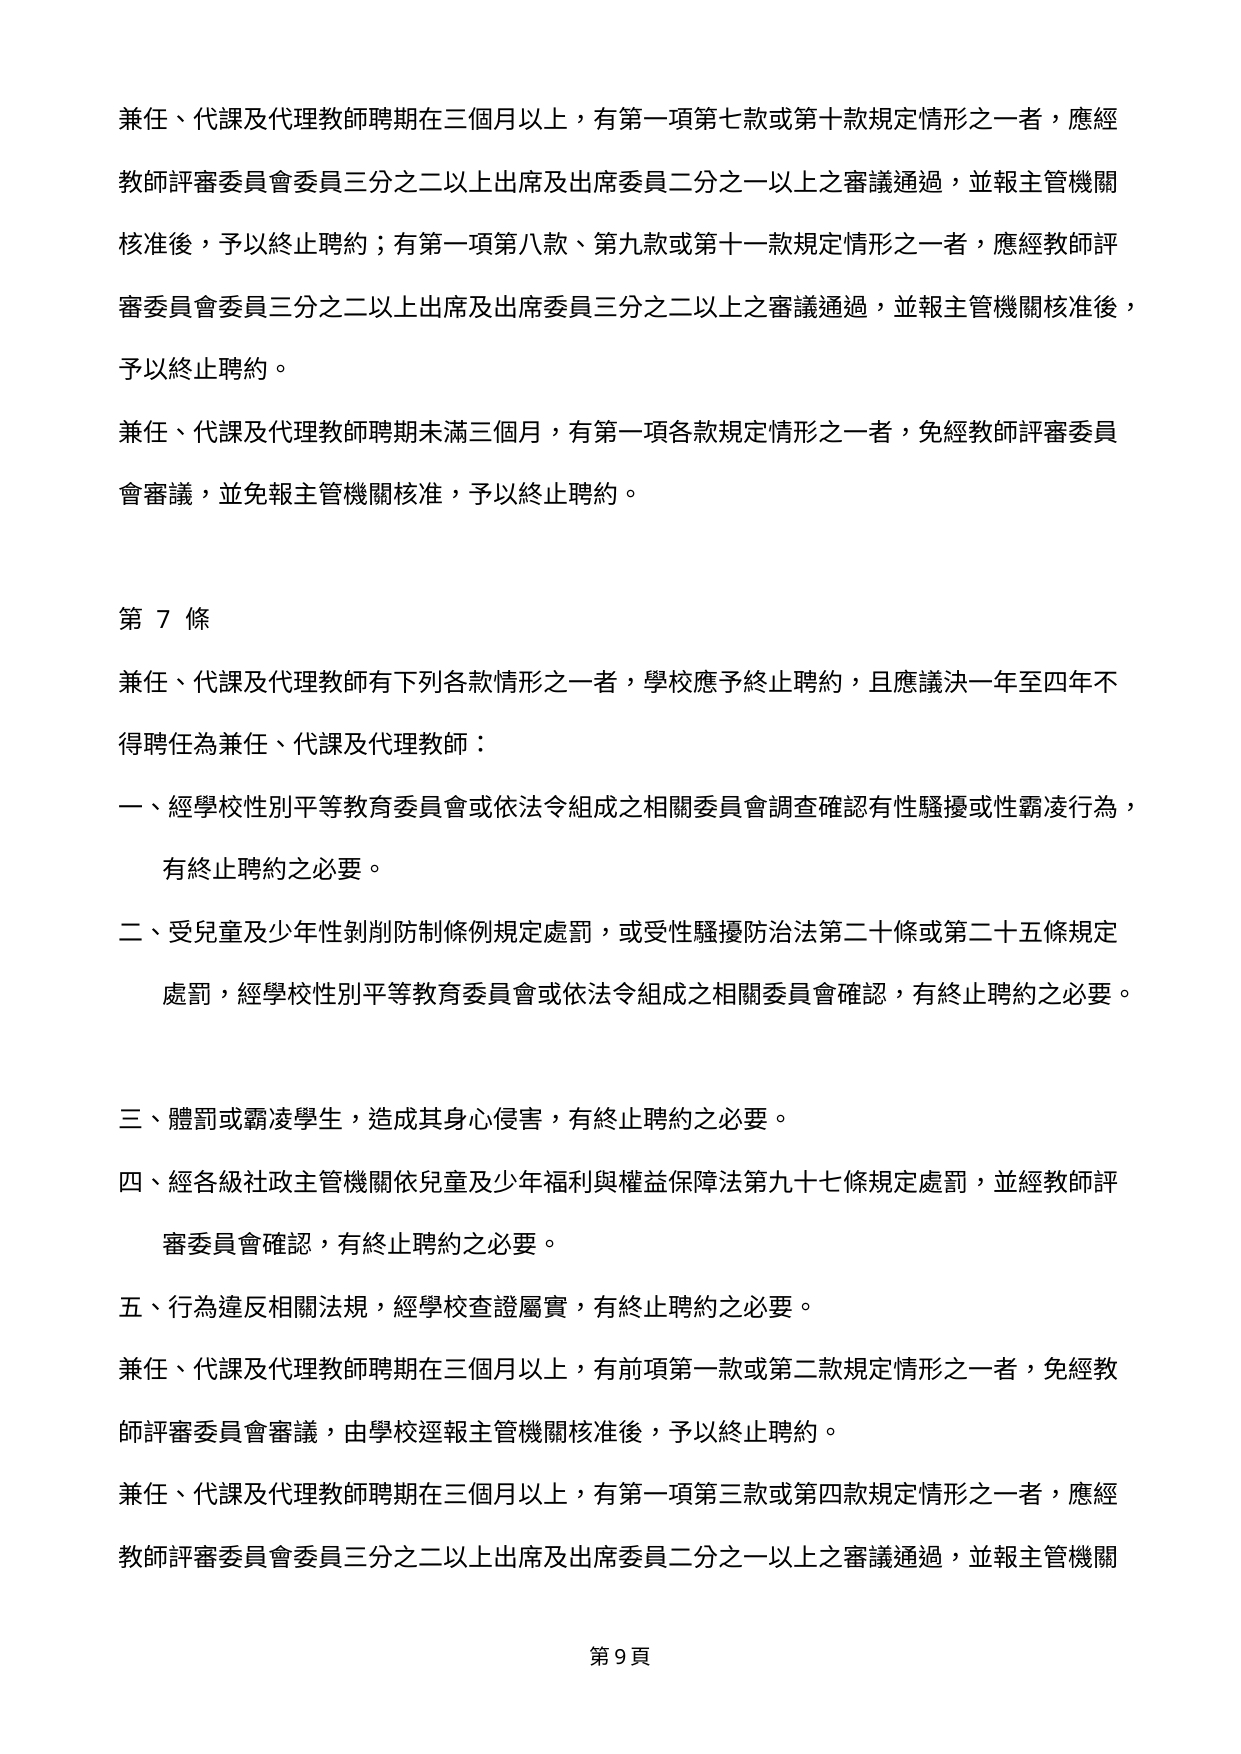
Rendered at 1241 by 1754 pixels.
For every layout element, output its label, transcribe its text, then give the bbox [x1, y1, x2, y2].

text 兼任、代課及代理教師聘期未滿三個月，有第一項各款規定情形之一者，免經教師評審委員會審議，並免報主管機關核准，予以終止聘約。 [118, 389, 1122, 514]
text 兼任、代課及代理教師有下列各款情形之一者，學校應予終止聘約，且應議決一年至四年不得聘任為兼任、代課及代理教師： [118, 639, 1122, 764]
text 四、經各級社政主管機關依兒童及少年福利與權益保障法第九十七條規定處罰，並經教師評審委員會確認，有終止聘約之必要。 [118, 1139, 1122, 1264]
text 兼任、代課及代理教師聘期在三個月以上，有第一項第七款或第十款規定情形之一者，應經教師評審委員會委員三分之二以上出席及出席委員二分之一以上之審議通過，並報主管機關核准後，予以終止聘約；有第一項第八款、第九款或第十一款規定情形之一者，應經教師評審委員會委員三分之二以上出席及出席委員三分之二以上之審議通過，並報主管機關核准後，予以終止聘約。 [118, 76, 1122, 389]
text 一、經學校性別平等教育委員會或依法令組成之相關委員會調查確認有性騷擾或性霸凌行為，有終止聘約之必要。 [118, 764, 1122, 889]
text 五、行為違反相關法規，經學校查證屬實，有終止聘約之必要。 [118, 1264, 1122, 1326]
text 兼任、代課及代理教師聘期在三個月以上，有前項第一款或第二款規定情形之一者，免經教師評審委員會審議，由學校逕報主管機關核准後，予以終止聘約。 [118, 1326, 1122, 1451]
text 兼任、代課及代理教師聘期在三個月以上，有第一項第三款或第四款規定情形之一者，應經教師評審委員會委員三分之二以上出席及出席委員二分之一以上之審議通過，並報主管機關 [118, 1451, 1122, 1576]
text 二、受兒童及少年性剝削防制條例規定處罰，或受性騷擾防治法第二十條或第二十五條規定處罰，經學校性別平等教育委員會或依法令組成之相關委員會確認，有終止聘約之必要。 [118, 889, 1122, 1076]
text 三、體罰或霸凌學生，造成其身心侵害，有終止聘約之必要。 [118, 1076, 1122, 1139]
text 第 7 條 [118, 576, 1122, 639]
